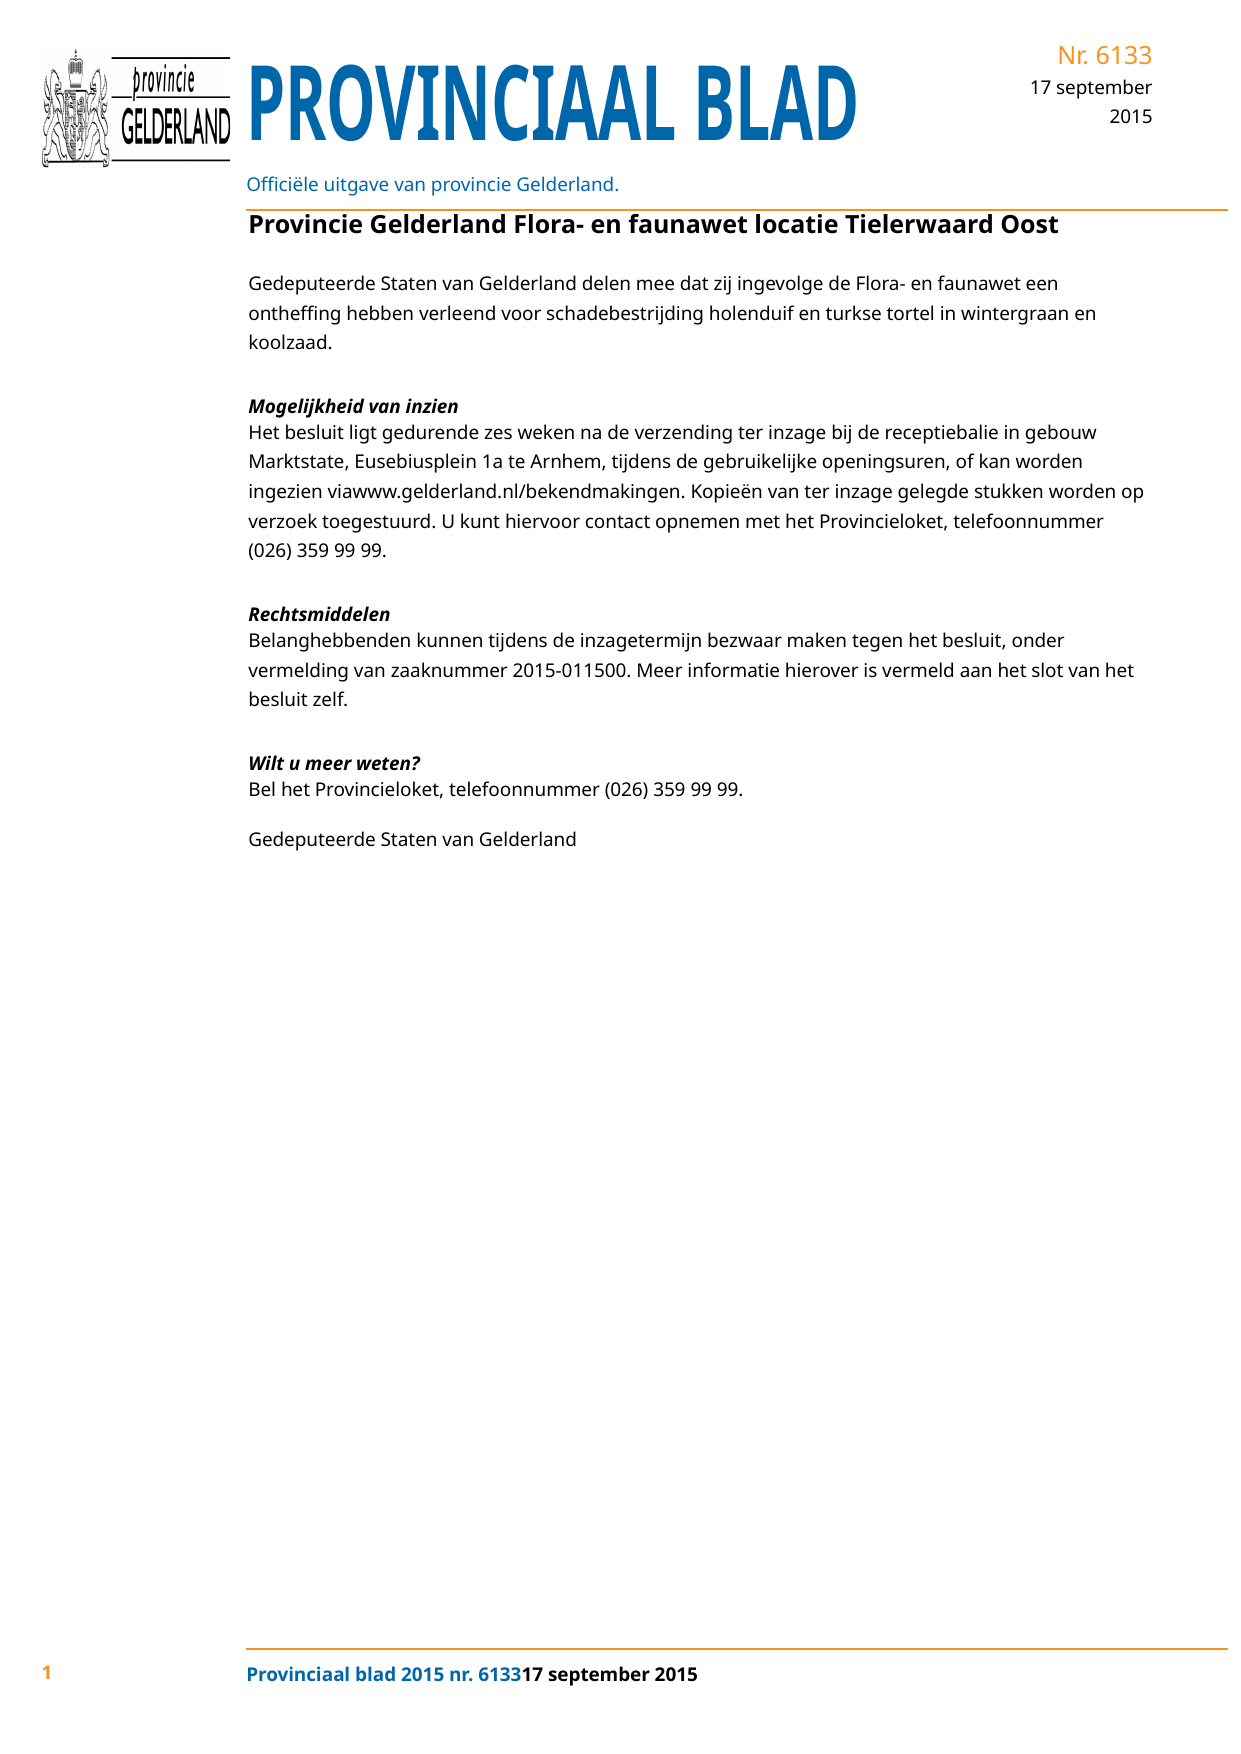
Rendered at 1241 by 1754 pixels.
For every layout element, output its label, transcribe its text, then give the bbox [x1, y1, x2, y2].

text Gedeputeerde Staten van Gelderland delen mee dat zij ingevolge de Flora- en faunawet een ontheffing hebben verleend voor schadebestrijding holenduif en turkse tortel in wintergraan en koolzaad. [248, 270, 1152, 355]
text Provincie Gelderland Flora- en faunawet locatie Tielerwaard Oost [248, 211, 1152, 241]
text Mogelijkheid van inzien [248, 393, 1152, 419]
text Rechtsmiddelen [248, 601, 1152, 627]
text Bel het Provincieloket, telefoonnummer (026) 359 99 99. [248, 776, 1152, 802]
text Belanghebbenden kunnen tijdens de inzagetermijn bezwaar maken tegen het besluit, onder vermelding van zaaknummer 2015-011500. Meer informatie hierover is vermeld aan het slot van het besluit zelf. [248, 627, 1152, 712]
text Het besluit ligt gedurende zes weken na de verzending ter inzage bij de receptiebalie in gebouw Marktstate, Eusebiusplein 1a te Arnhem, tijdens de gebruikelijke openingsuren, of kan worden ingezien viawww.gelderland.nl/bekendmakingen. Kopieën van ter inzage gelegde stukken worden op verzoek toegestuurd. U kunt hiervoor contact opnemen met het Provincieloket, telefoonnummer (026) 359 99 99. [248, 419, 1152, 563]
picture [41, 47, 231, 172]
text Wilt u meer weten? [248, 750, 1152, 776]
text Gedeputeerde Staten van Gelderland [248, 826, 1152, 852]
